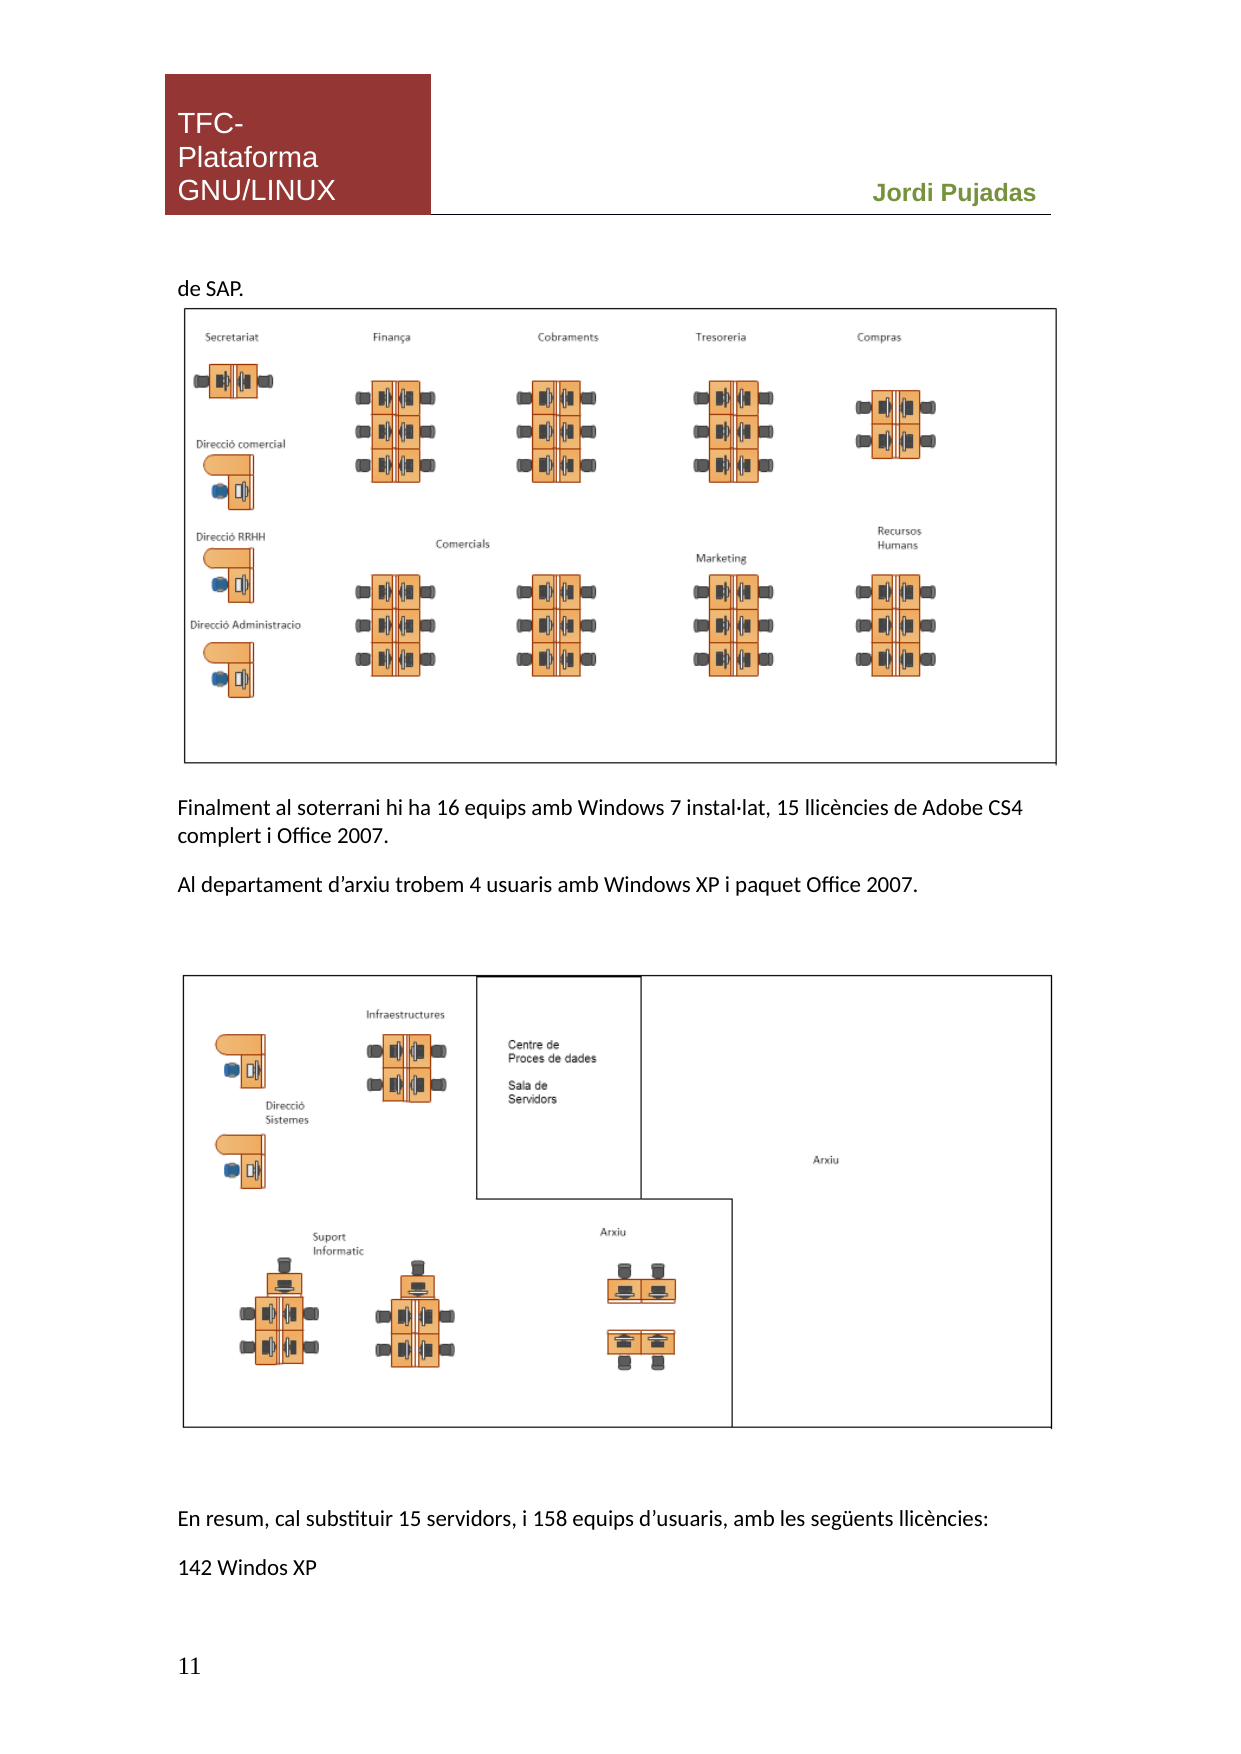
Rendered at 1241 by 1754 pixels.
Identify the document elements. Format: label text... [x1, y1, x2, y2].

picture [177, 968, 1063, 1435]
text Finalment al soterrani hi ha 16 equips amb Windows 7 instal·lat, 15 llicències de Adobe CS4 complert i Office 2007. [177, 793, 1063, 849]
text Al departament d’arxiu trobem 4 usuaris amb Windows XP i paquet Office 2007. [177, 870, 1063, 898]
text de SAP. [177, 274, 1063, 302]
text En resum, cal substituir 15 servidors, i 158 equips d’usuaris, amb les següents llicències: [177, 1504, 1063, 1532]
text 142 Windos XP [177, 1553, 1063, 1581]
picture [177, 302, 1063, 773]
